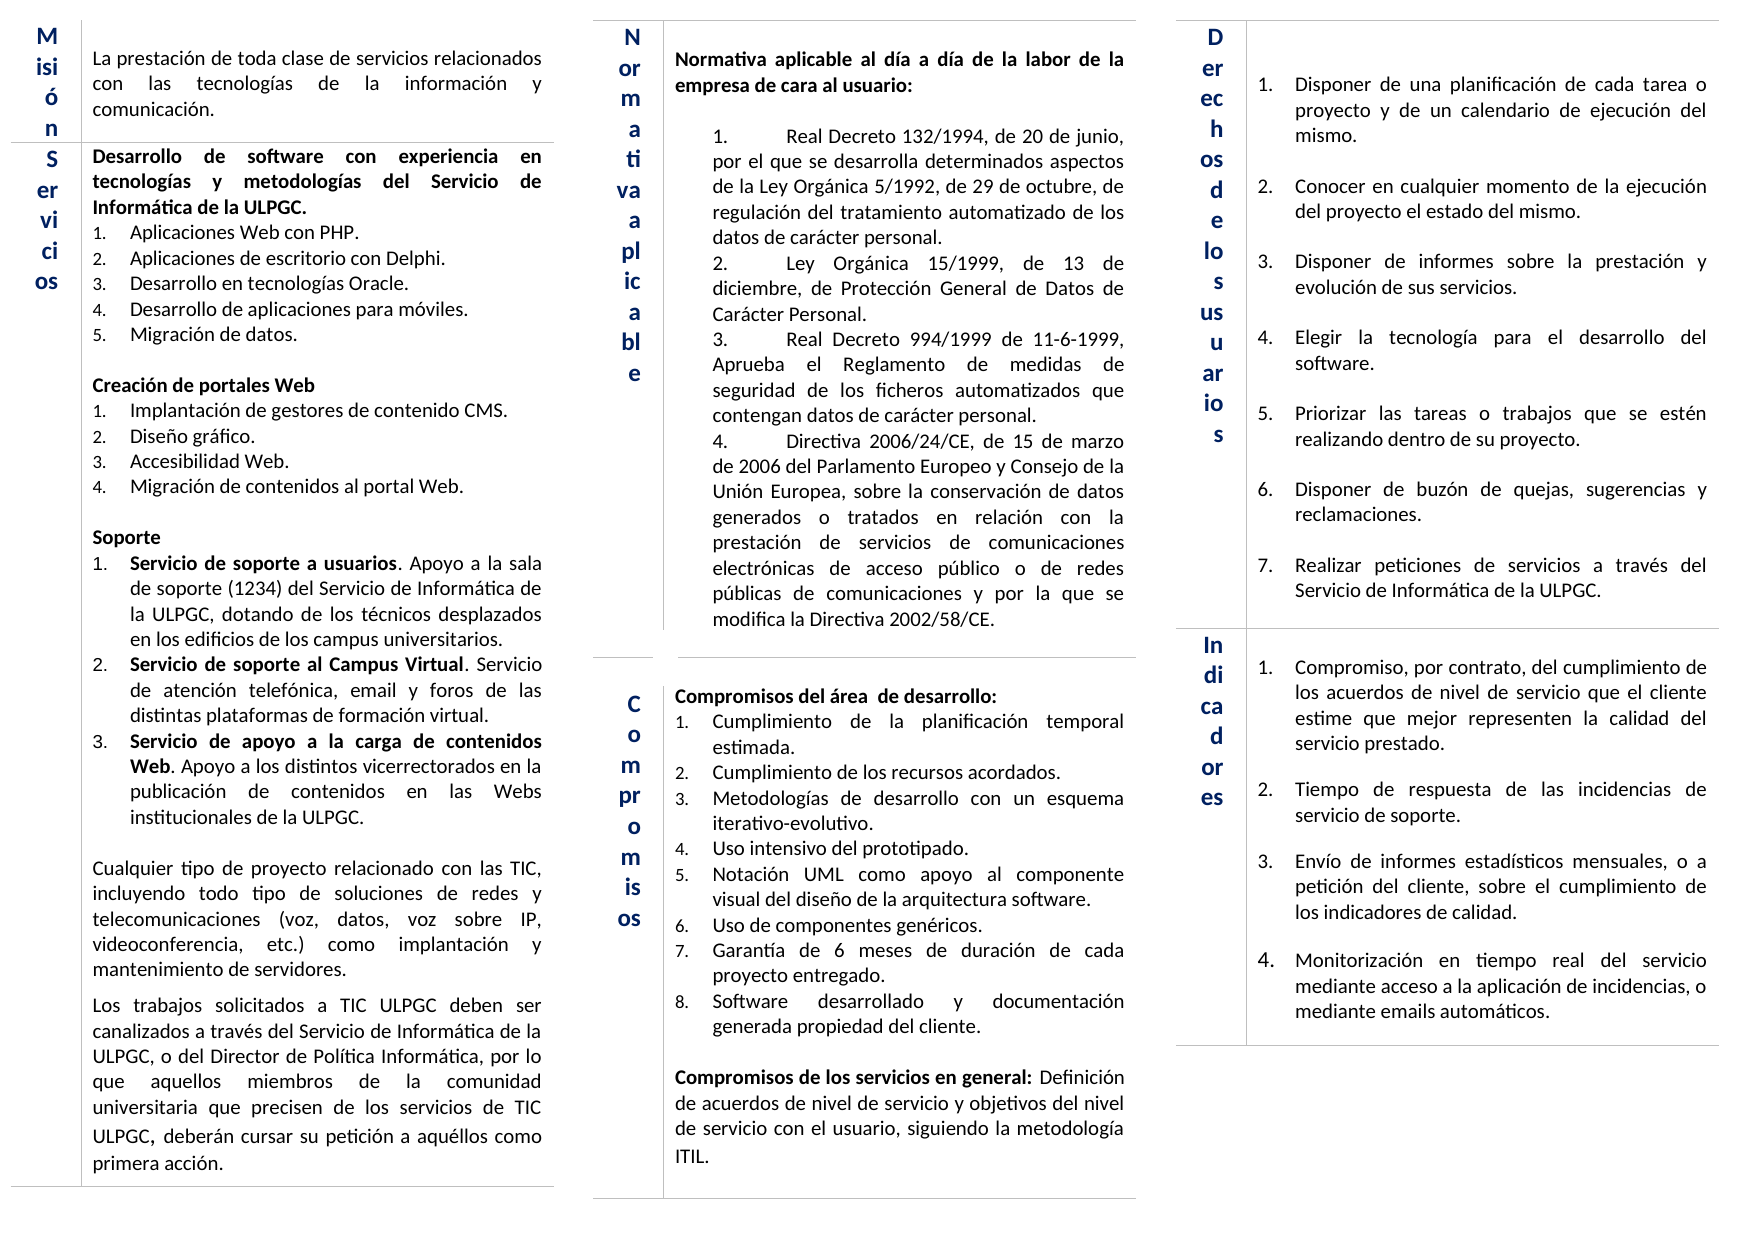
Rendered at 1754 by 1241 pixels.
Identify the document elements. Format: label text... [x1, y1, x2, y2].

table_header La prestación de toda clase de servicios relacionados con las tecnologías de la información y comunicación. [82, 20, 553, 142]
table_cell Servicios [11, 143, 81, 1186]
table_cell Desarrollo de software con experiencia en tecnologías y metodologías del Servicio de Informática de la ULPGC. Aplicaciones Web con PHP. Aplicaciones de escritorio con Delphi. Desarrollo en tecnologías Oracle. Desarrollo de aplicaciones para móviles. Migración de datos. Creación de portales Web Implantación de gestores de contenido CMS. Diseño gráfico. Accesibilidad Web. Migración de contenidos al portal Web. Soporte Servicio de soporte a usuarios. Apoyo a la sala de soporte (1234) del Servicio de Informática de la ULPGC, dotando de los técnicos desplazados en los edificios de los campus universitarios. Servicio de soporte al Campus Virtual. Servicio de atención telefónica, email y foros de las distintas plataformas de formación virtual. Servicio de apoyo a la carga de contenidos Web. Apoyo a los distintos vicerrectorados en la publicación de contenidos en las Webs institucionales de la ULPGC. Cualquier tipo de proyecto relacionado con las TIC, incluyendo todo tipo de soluciones de redes y telecomunicaciones (voz, datos, voz sobre IP, videoconferencia, etc.) como implantación y mantenimiento de servidores. Los trabajos solicitados a TIC ULPGC deben ser canalizados a través del Servicio de Informática de la ULPGC, o del Director de Política Informática, por lo que aquellos miembros de la comunidad universitaria que precisen de los servicios de TIC ULPGC, deberán cursar su petición a aquéllos como primera acción. [82, 143, 553, 1186]
table_cell Compromisos del área de desarrollo: Cumplimiento de la planificación temporal estimada. Cumplimiento de los recursos acordados. Metodologías de desarrollo con un esquema iterativo-evolutivo. Uso intensivo del prototipado. Notación UML como apoyo al componente visual del diseño de la arquitectura software. Uso de componentes genéricos. Garantía de 6 meses de duración de cada proyecto entregado. Software desarrollado y documentación generada propiedad del cliente. Compromisos de los servicios en general: Definición de acuerdos de nivel de servicio y objetivos del nivel de servicio con el usuario, siguiendo la metodología ITIL. [664, 658, 1136, 1198]
table_cell Derechos de los usuarios [1176, 21, 1246, 628]
table_cell Compromiso, por contrato, del cumplimiento de los acuerdos de nivel de servicio que el cliente estime que mejor representen la calidad del servicio prestado. Tiempo de respuesta de las incidencias de servicio de soporte. Envío de informes estadísticos mensuales, o a petición del cliente, sobre el cumplimiento de los indicadores de calidad. Monitorización en tiempo real del servicio mediante acceso a la aplicación de incidencias, o mediante emails automáticos. [1247, 629, 1719, 1045]
table_cell Normativa aplicable al día a día de la labor de la empresa de cara al usuario: Real Decreto 132/1994, de 20 de junio, por el que se desarrolla determinados aspectos de la Ley Orgánica 5/1992, de 29 de octubre, de regulación del tratamiento automatizado de los datos de carácter personal. Ley Orgánica 15/1999, de 13 de diciembre, de Protección General de Datos de Carácter Personal. Real Decreto 994/1999 de 11-6-1999, Aprueba el Reglamento de medidas de seguridad de los ficheros automatizados que contengan datos de carácter personal. Directiva 2006/24/CE, de 15 de marzo de 2006 del Parlamento Europeo y Consejo de la Unión Europea, sobre la conservación de datos generados o tratados en relación con la prestación de servicios de comunicaciones electrónicas de acceso público o de redes públicas de comunicaciones y por la que se modifica la Directiva 2002/58/CE. [664, 21, 1136, 657]
table_cell Compromisos [593, 658, 663, 1198]
table_cell Indicadores [1176, 629, 1246, 1045]
table_cell Normativa aplicable [593, 21, 663, 657]
table_header Misión [11, 20, 81, 142]
table_cell Disponer de una planificación de cada tarea o proyecto y de un calendario de ejecución del mismo. Conocer en cualquier momento de la ejecución del proyecto el estado del mismo. Disponer de informes sobre la prestación y evolución de sus servicios. Elegir la tecnología para el desarrollo del software. Priorizar las tareas o trabajos que se estén realizando dentro de su proyecto. Disponer de buzón de quejas, sugerencias y reclamaciones. Realizar peticiones de servicios a través del Servicio de Informática de la ULPGC. [1247, 21, 1719, 628]
